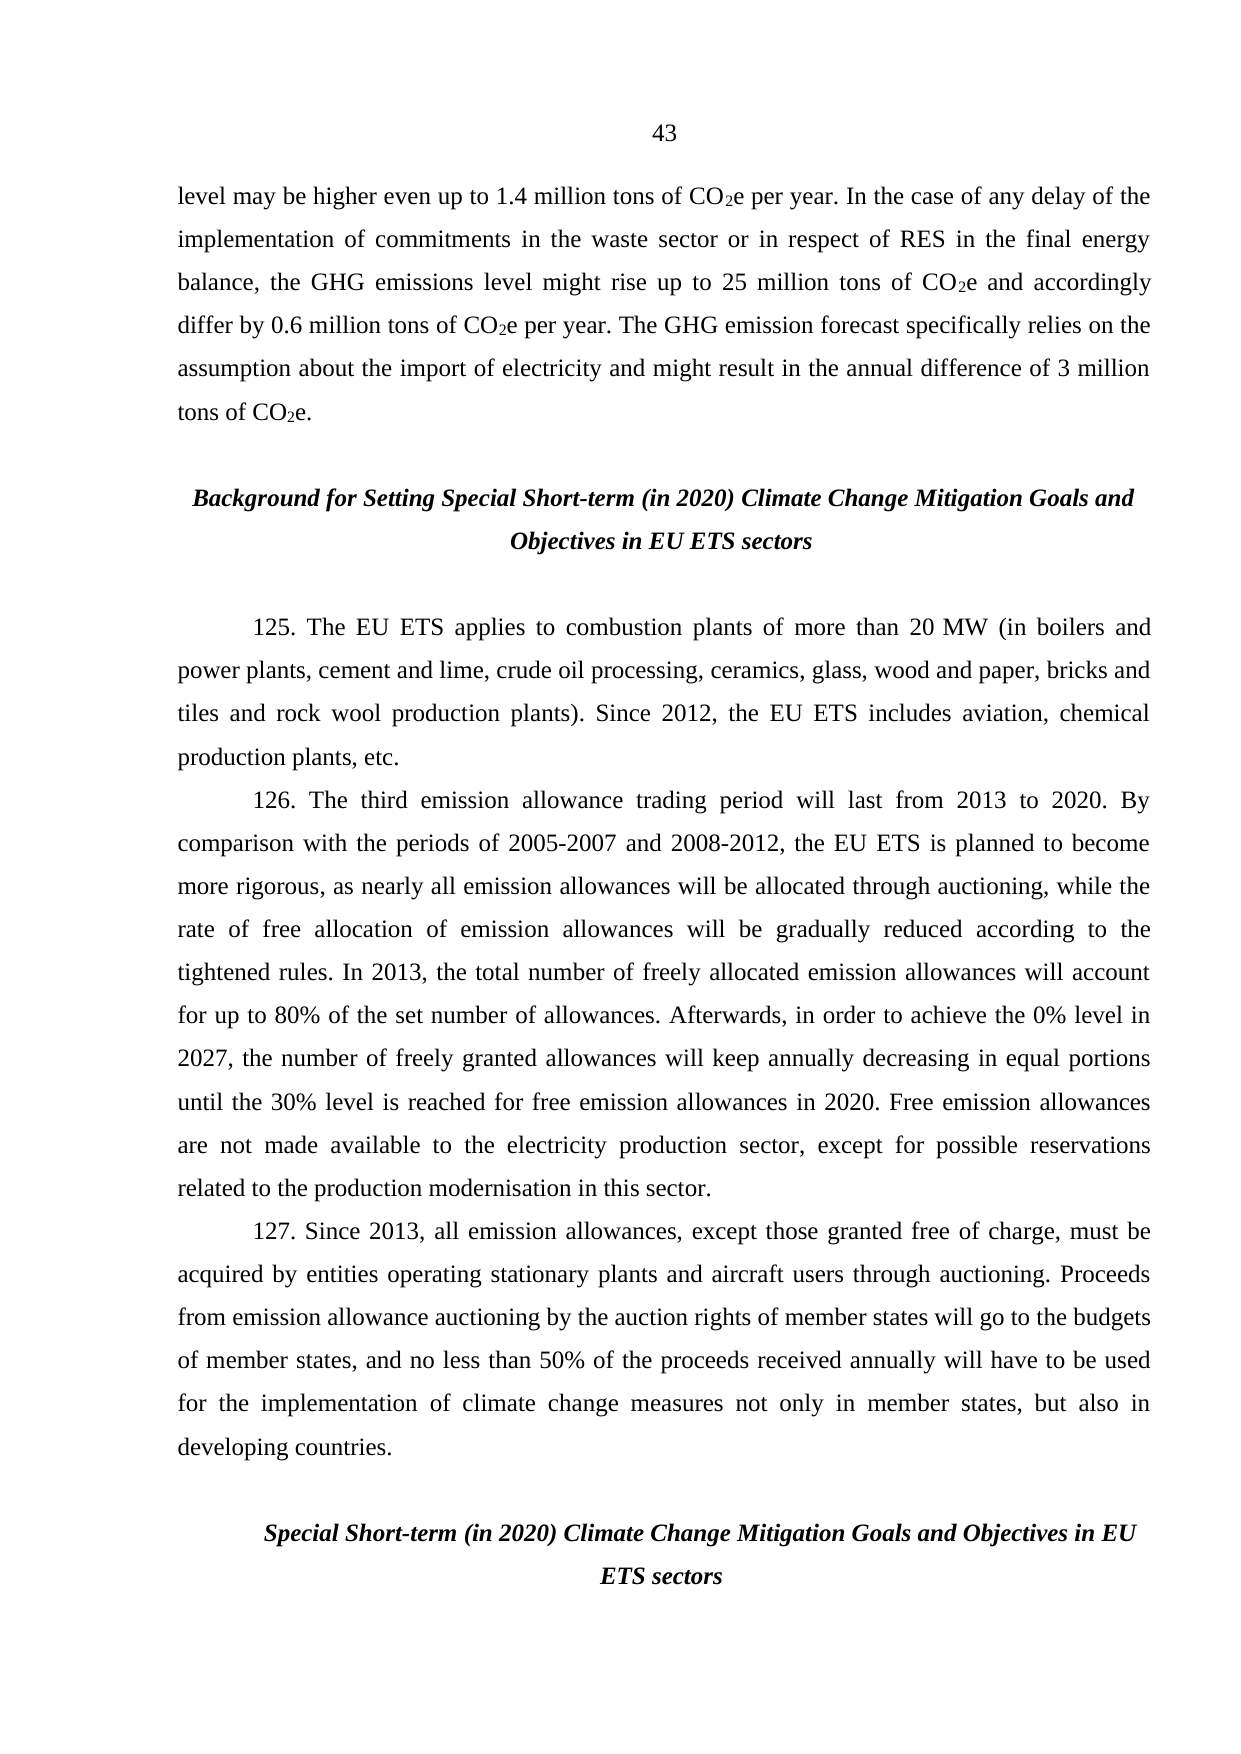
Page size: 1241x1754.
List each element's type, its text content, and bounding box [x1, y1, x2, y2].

text Special Short-term (in 2020) Climate Change Mitigation Goals and Objectives in EU ETS sectors [177, 1518, 1152, 1590]
text 125. The EU ETS applies to combustion plants of more than 20 MW (in boilers and power plants, cement and lime, crude oil processing, ceramics, glass, wood and paper, bricks and tiles and rock wool production plants). Since 2012, the EU ETS includes aviation, chemical production plants, etc. [177, 612, 1152, 770]
text level may be higher even up to 1.4 million tons of CO2e per year. In the case of any delay of the implementation of commitments in the waste sector or in respect of RES in the final energy balance, the GHG emissions level might rise up to 25 million tons of CO2e and accordingly differ by 0.6 million tons of CO2e per year. The GHG emission forecast specifically relies on the assumption about the import of electricity and might result in the annual difference of 3 million tons of CO2e. [177, 181, 1152, 425]
text 127. Since 2013, all emission allowances, except those granted free of charge, must be acquired by entities operating stationary plants and aircraft users through auctioning. Proceeds from emission allowance auctioning by the auction rights of member states will go to the budgets of member states, and no less than 50% of the proceeds received annually will have to be used for the implementation of climate change measures not only in member states, but also in developing countries. [177, 1216, 1152, 1460]
text Background for Setting Special Short-term (in 2020) Climate Change Mitigation Goals and Objectives in EU ETS sectors [177, 483, 1152, 555]
text 126. The third emission allowance trading period will last from 2013 to 2020. By comparison with the periods of 2005-2007 and 2008-2012, the EU ETS is planned to become more rigorous, as nearly all emission allowances will be allocated through auctioning, while the rate of free allocation of emission allowances will be gradually reduced according to the tightened rules. In 2013, the total number of freely allocated emission allowances will account for up to 80% of the set number of allowances. Afterwards, in order to achieve the 0% level in 2027, the number of freely granted allowances will keep annually decreasing in equal portions until the 30% level is reached for free emission allowances in 2020. Free emission allowances are not made available to the electricity production sector, except for possible reservations related to the production modernisation in this sector. [177, 785, 1152, 1202]
